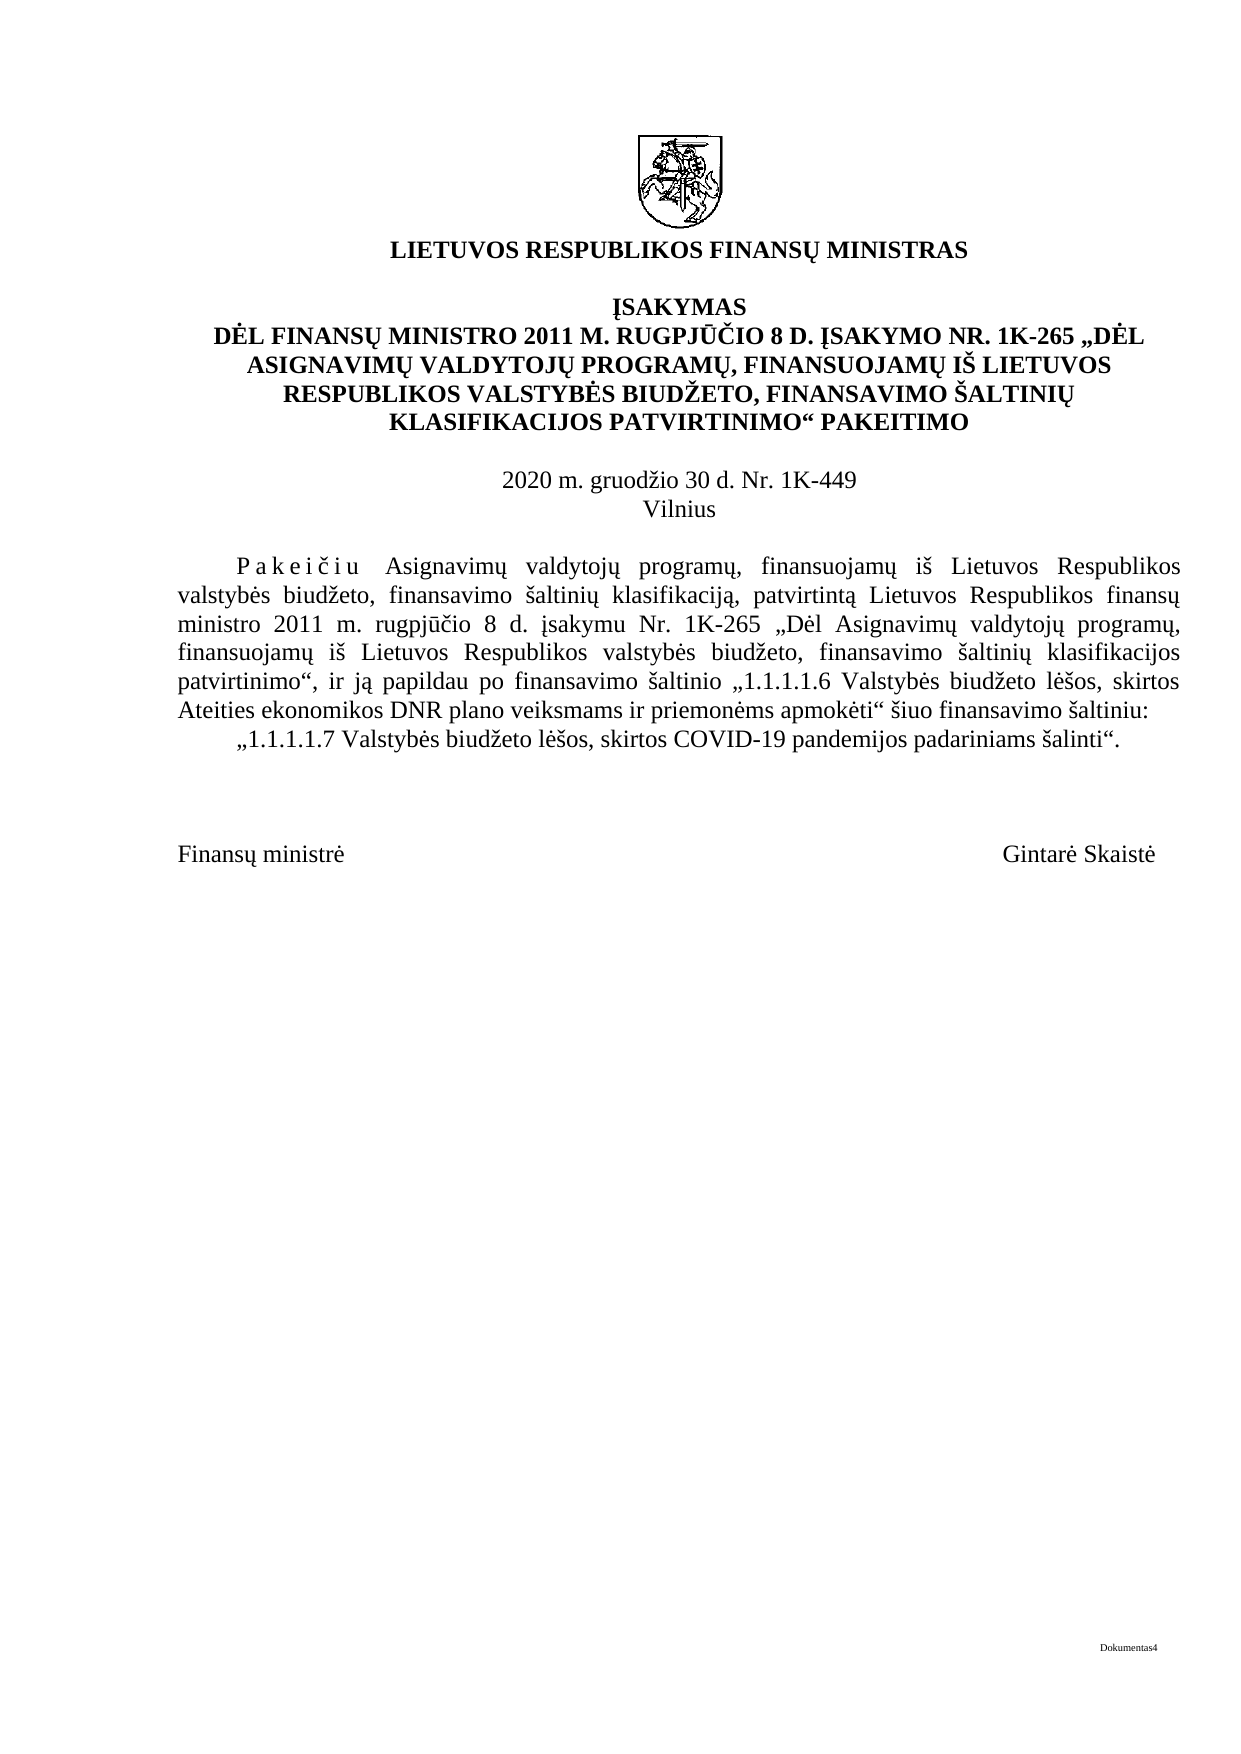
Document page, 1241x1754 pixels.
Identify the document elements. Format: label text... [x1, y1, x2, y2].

text Finansų ministrė Gintarė Skaistė [177, 839, 1181, 867]
text 2020 m. gruodžio 30 d. Nr. 1K-449 [177, 465, 1181, 494]
text Vilnius [177, 494, 1181, 522]
text Pakeičiu Asignavimų valdytojų programų, finansuojamų iš Lietuvos Respublikos valstybės biudžeto, finansavimo šaltinių klasifikaciją, patvirtintą Lietuvos Respublikos finansų ministro 2011 m. rugpjūčio 8 d. įsakymu Nr. 1K-265 „Dėl Asignavimų valdytojų programų, finansuojamų iš Lietuvos Respublikos valstybės biudžeto, finansavimo šaltinių klasifikacijos patvirtinimo“, ir ją papildau po finansavimo šaltinio „1.1.1.1.6 Valstybės biudžeto lėšos, skirtos Ateities ekonomikos DNR plano veiksmams ir priemonėms apmokėti“ šiuo finansavimo šaltiniu: [177, 551, 1181, 724]
text ĮSAKYMAS [177, 292, 1181, 321]
text LIETUVOS RESPUBLIKOS FINANSŲ MINISTRAS [177, 235, 1181, 264]
text „1.1.1.1.7 Valstybės biudžeto lėšos, skirtos COVID-19 pandemijos padariniams šalinti“. [177, 724, 1181, 752]
text DĖL FINANSŲ MINISTRO 2011 M. RUGPJŪČIO 8 D. ĮSAKYMO NR. 1K-265 „DĖL ASIGNAVIMŲ VALDYTOJŲ PROGRAMŲ, FINANSUOJAMŲ IŠ LIETUVOS RESPUBLIKOS VALSTYBĖS BIUDŽETO, FINANSAVIMO ŠALTINIŲ KLASIFIKACIJOS PATVIRTINIMO“ PAKEITIMO [177, 321, 1181, 436]
